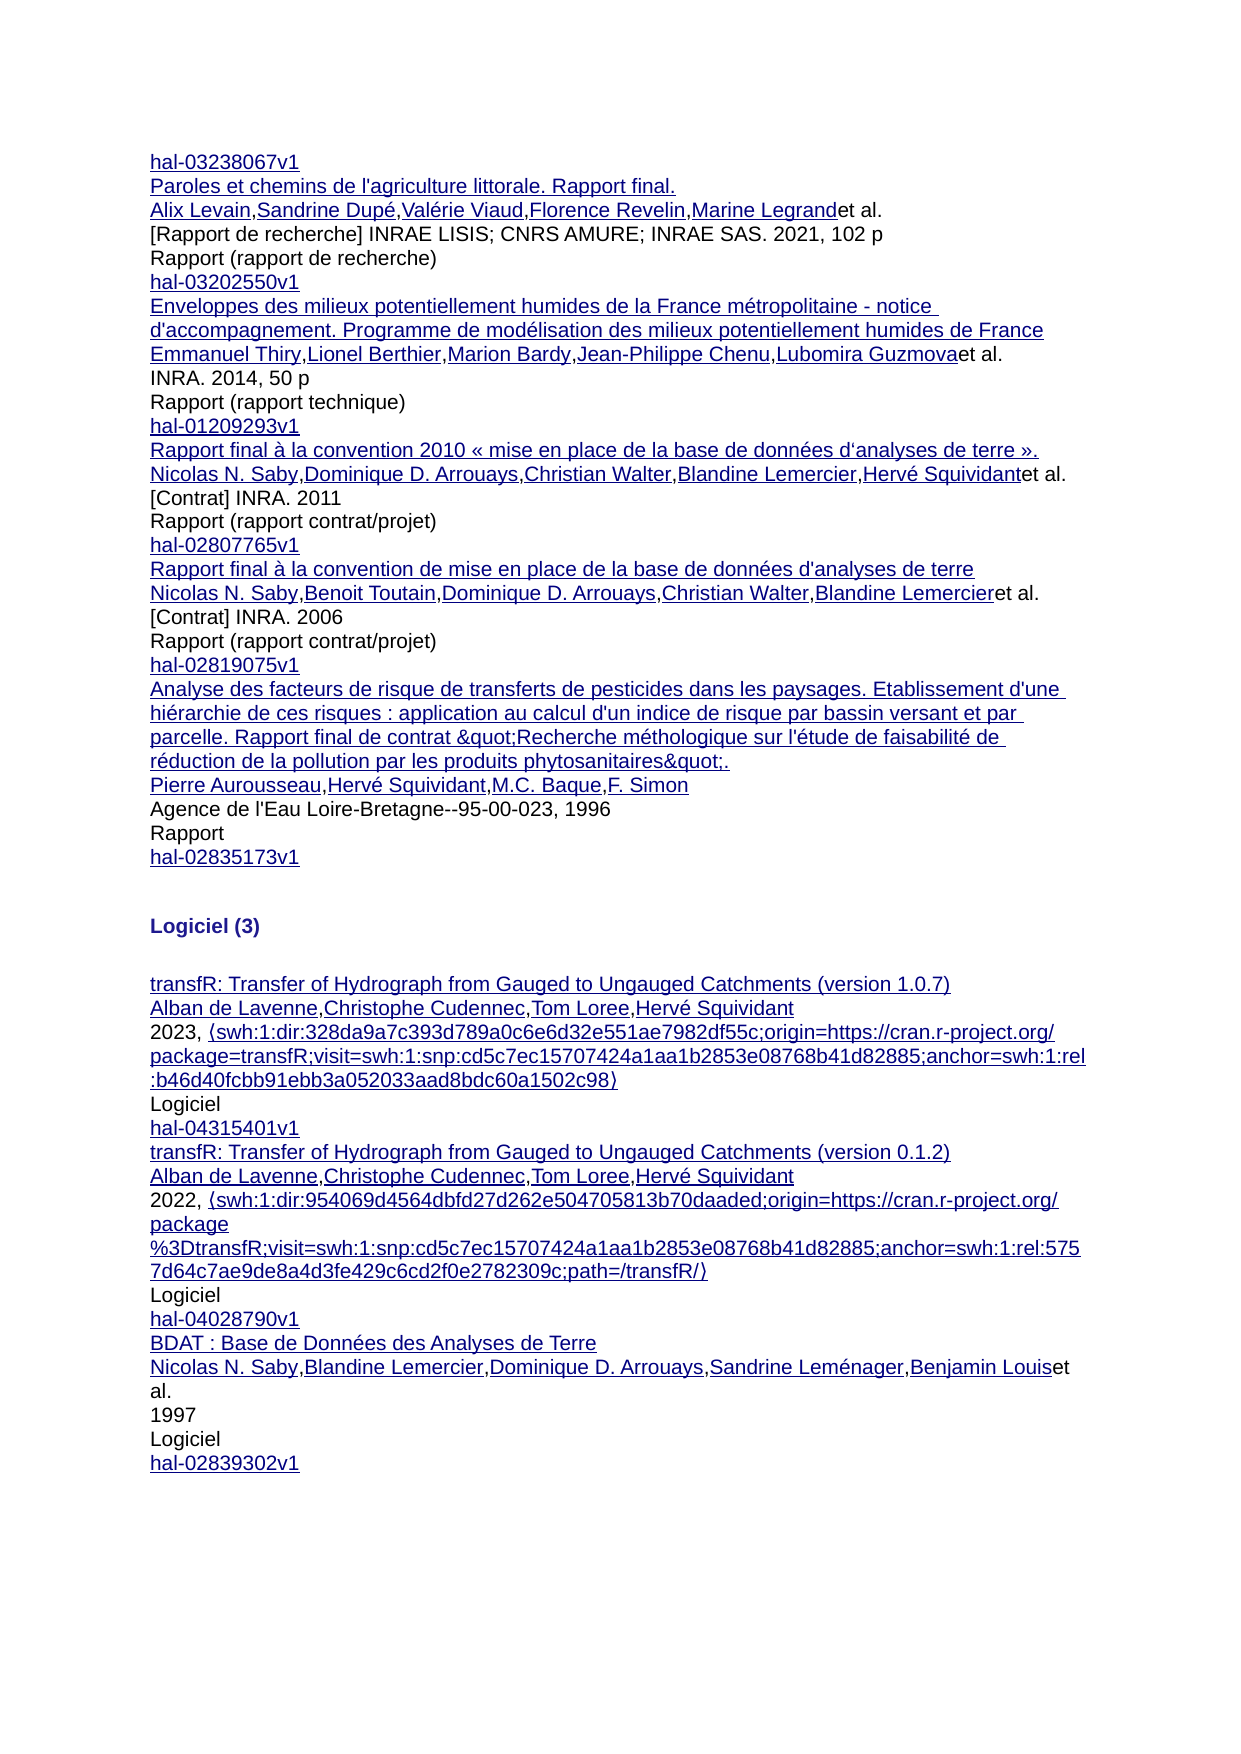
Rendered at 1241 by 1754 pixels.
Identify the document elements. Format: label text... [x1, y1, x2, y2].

table_cell Analyse des facteurs de risque de transferts de pesticides dans les paysages. Etablissement d'une hiérarchie de ces risques : application au calcul d'un indice de risque par bassin versant et par parcelle. Rapport final de contrat &quot;Recherche méthologique sur l'étude de faisabilité de réduction de la pollution par les produits phytosanitaires&quot;. Pierre Aurousseau,Hervé Squividant,M.C. Baque,F. Simon Agence de l'Eau Loire-Bretagne--95-00-023, 1996 Rapport hal-02835173v1 [150, 677, 1090, 869]
table_cell Enveloppes des milieux potentiellement humides de la France métropolitaine - notice d'accompagnement. Programme de modélisation des milieux potentiellement humides de France Emmanuel Thiry,Lionel Berthier,Marion Bardy,Jean-Philippe Chenu,Lubomira Guzmovaet al. INRA. 2014, 50 p Rapport (rapport technique) hal-01209293v1 [150, 294, 1090, 437]
table_cell Rapport final à la convention de mise en place de la base de données d'analyses de terre Nicolas N. Saby,Benoit Toutain,Dominique D. Arrouays,Christian Walter,Blandine Lemercieret al. [Contrat] INRA. 2006 Rapport (rapport contrat/projet) hal-02819075v1 [150, 557, 1090, 677]
table_header L'ouverture des matériaux de recherche ethnographiques en question. Florence Revelin,Alix Levain,Morgane Mignon,Marianne Noel,Betty Queffelecet al. [Rapport de recherche] Centre national de la recherche scientifique. 2021 Rapport (rapport de recherche) hal-03238067v1 [150, 150, 1090, 174]
table_cell Paroles et chemins de l'agriculture littorale. Rapport final. Alix Levain,Sandrine Dupé,Valérie Viaud,Florence Revelin,Marine Legrandet al. [Rapport de recherche] INRAE LISIS; CNRS AMURE; INRAE SAS. 2021, 102 p Rapport (rapport de recherche) hal-03202550v1 [150, 174, 1090, 294]
subtitle Logiciel (3) [150, 913, 1090, 937]
table_cell BDAT : Base de Données des Analyses de Terre Nicolas N. Saby,Blandine Lemercier,Dominique D. Arrouays,Sandrine Leménager,Benjamin Louiset al. 1997 Logiciel hal-02839302v1 [150, 1331, 1090, 1475]
table_cell Rapport final à la convention 2010 « mise en place de la base de données d‘analyses de terre ». Nicolas N. Saby,Dominique D. Arrouays,Christian Walter,Blandine Lemercier,Hervé Squividantet al. [Contrat] INRA. 2011 Rapport (rapport contrat/projet) hal-02807765v1 [150, 438, 1090, 557]
table_cell transfR: Transfer of Hydrograph from Gauged to Ungauged Catchments (version 0.1.2) Alban de Lavenne,Christophe Cudennec,Tom Loree,Hervé Squividant 2022, ⟨swh:1:dir:954069d4564dbfd27d262e504705813b70daaded;origin=https://cran.r-project.org/package%3DtransfR;visit=swh:1:snp:cd5c7ec15707424a1aa1b2853e08768b41d82885;anchor=swh:1:rel:5757d64c7ae9de8a4d3fe429c6cd2f0e2782309c;path=/transfR/⟩ Logiciel hal-04028790v1 [150, 1140, 1090, 1331]
table_header transfR: Transfer of Hydrograph from Gauged to Ungauged Catchments (version 1.0.7) Alban de Lavenne,Christophe Cudennec,Tom Loree,Hervé Squividant 2023, ⟨swh:1:dir:328da9a7c393d789a0c6e6d32e551ae7982df55c;origin=https://cran.r-project.org/package=transfR;visit=swh:1:snp:cd5c7ec15707424a1aa1b2853e08768b41d82885;anchor=swh:1:rel:b46d40fcbb91ebb3a052033aad8bdc60a1502c98⟩ Logiciel hal-04315401v1 [150, 972, 1090, 1139]
